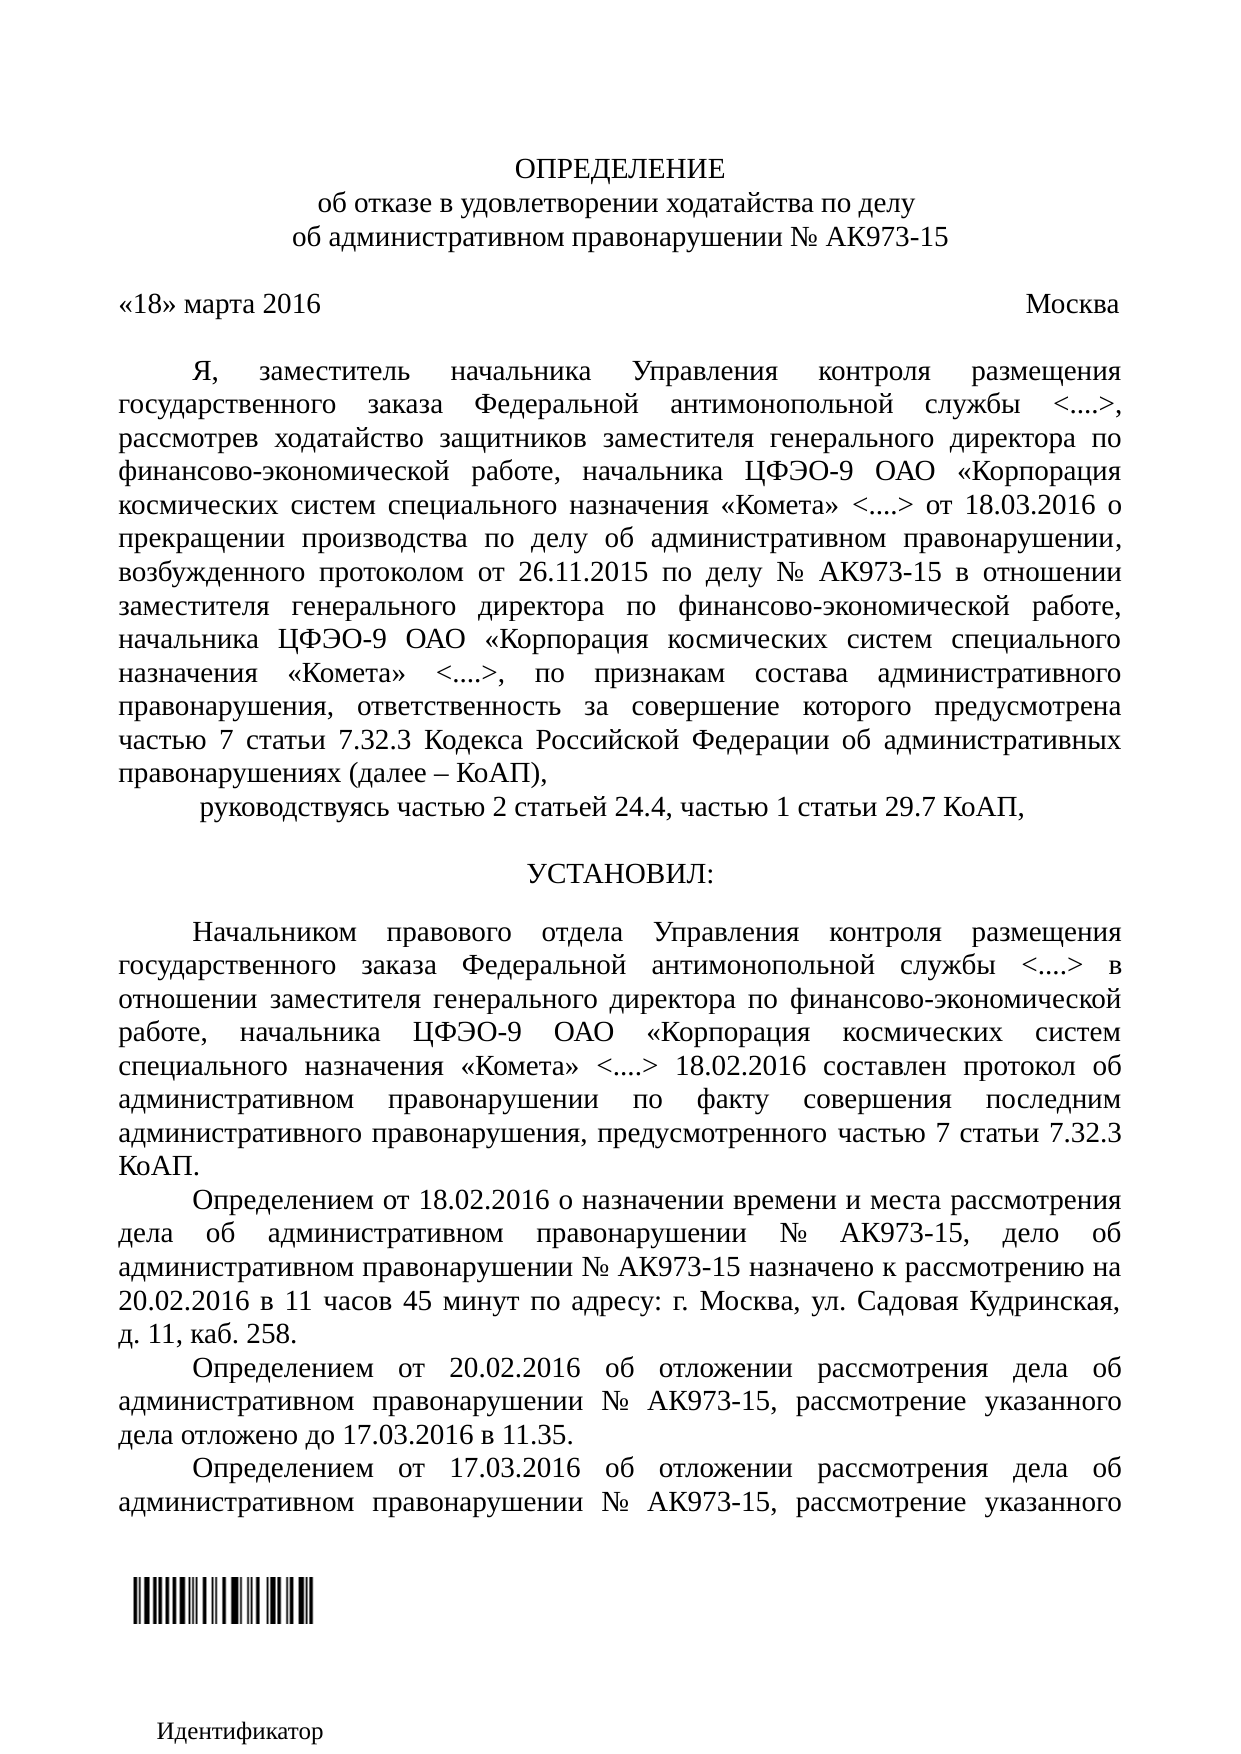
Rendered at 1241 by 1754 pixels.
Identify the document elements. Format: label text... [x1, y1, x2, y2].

text Я, заместитель начальника Управления контроля размещения государственного заказа Федеральной антимонопольной службы <....>, рассмотрев ходатайство защитников заместителя генерального директора по финансово-экономической работе, начальника ЦФЭО-9 ОАО «Корпорация космических систем специального назначения «Комета» <....> от 18.03.2016 о прекращении производства по делу об административном правонарушении, возбужденного протоколом от 26.11.2015 по делу № АК973-15 в отношении заместителя генерального директора по финансово-экономической работе, начальника ЦФЭО-9 ОАО «Корпорация космических систем специального назначения «Комета» <....>, по признакам состава административного правонарушения, ответственность за совершение которого предусмотрена частью 7 статьи 7.32.3 Кодекса Российской Федерации об административных правонарушениях (далее – КоАП), [118, 353, 1122, 789]
text об административном правонарушении № АК973-15 [118, 219, 1122, 252]
text руководствуясь частью 2 статьей 24.4, частью 1 статьи 29.7 КоАП, [118, 789, 1122, 822]
text Начальником правового отдела Управления контроля размещения государственного заказа Федеральной антимонопольной службы <....> в отношении заместителя генерального директора по финансово-экономической работе, начальника ЦФЭО-9 ОАО «Корпорация космических систем специального назначения «Комета» <....> 18.02.2016 составлен протокол об административном правонарушении по факту совершения последним административного правонарушения, предусмотренного частью 7 статьи 7.32.3 КоАП. [118, 914, 1122, 1182]
text Определением от 17.03.2016 об отложении рассмотрения дела об административном правонарушении № АК973-15, рассмотрение указанного [118, 1450, 1122, 1517]
text УСТАНОВИЛ: [118, 857, 1122, 890]
text ОПРЕДЕЛЕНИЕ [118, 152, 1122, 185]
picture [118, 1577, 331, 1624]
text Определением от 20.02.2016 об отложении рассмотрения дела об административном правонарушении № АК973-15, рассмотрение указанного дела отложено до 17.03.2016 в 11.35. [118, 1350, 1122, 1450]
text Определением от 18.02.2016 о назначении времени и места рассмотрения дела об административном правонарушении № АК973-15, дело об административном правонарушении № АК973-15 назначено к рассмотрению на 20.02.2016 в 11 часов 45 минут по адресу: г. Москва, ул. Садовая Кудринская, д. 11, каб. 258. [118, 1182, 1122, 1350]
text «18» марта 2016 Москва [118, 286, 1122, 319]
text об отказе в удовлетворении ходатайства по делу [118, 185, 1122, 219]
